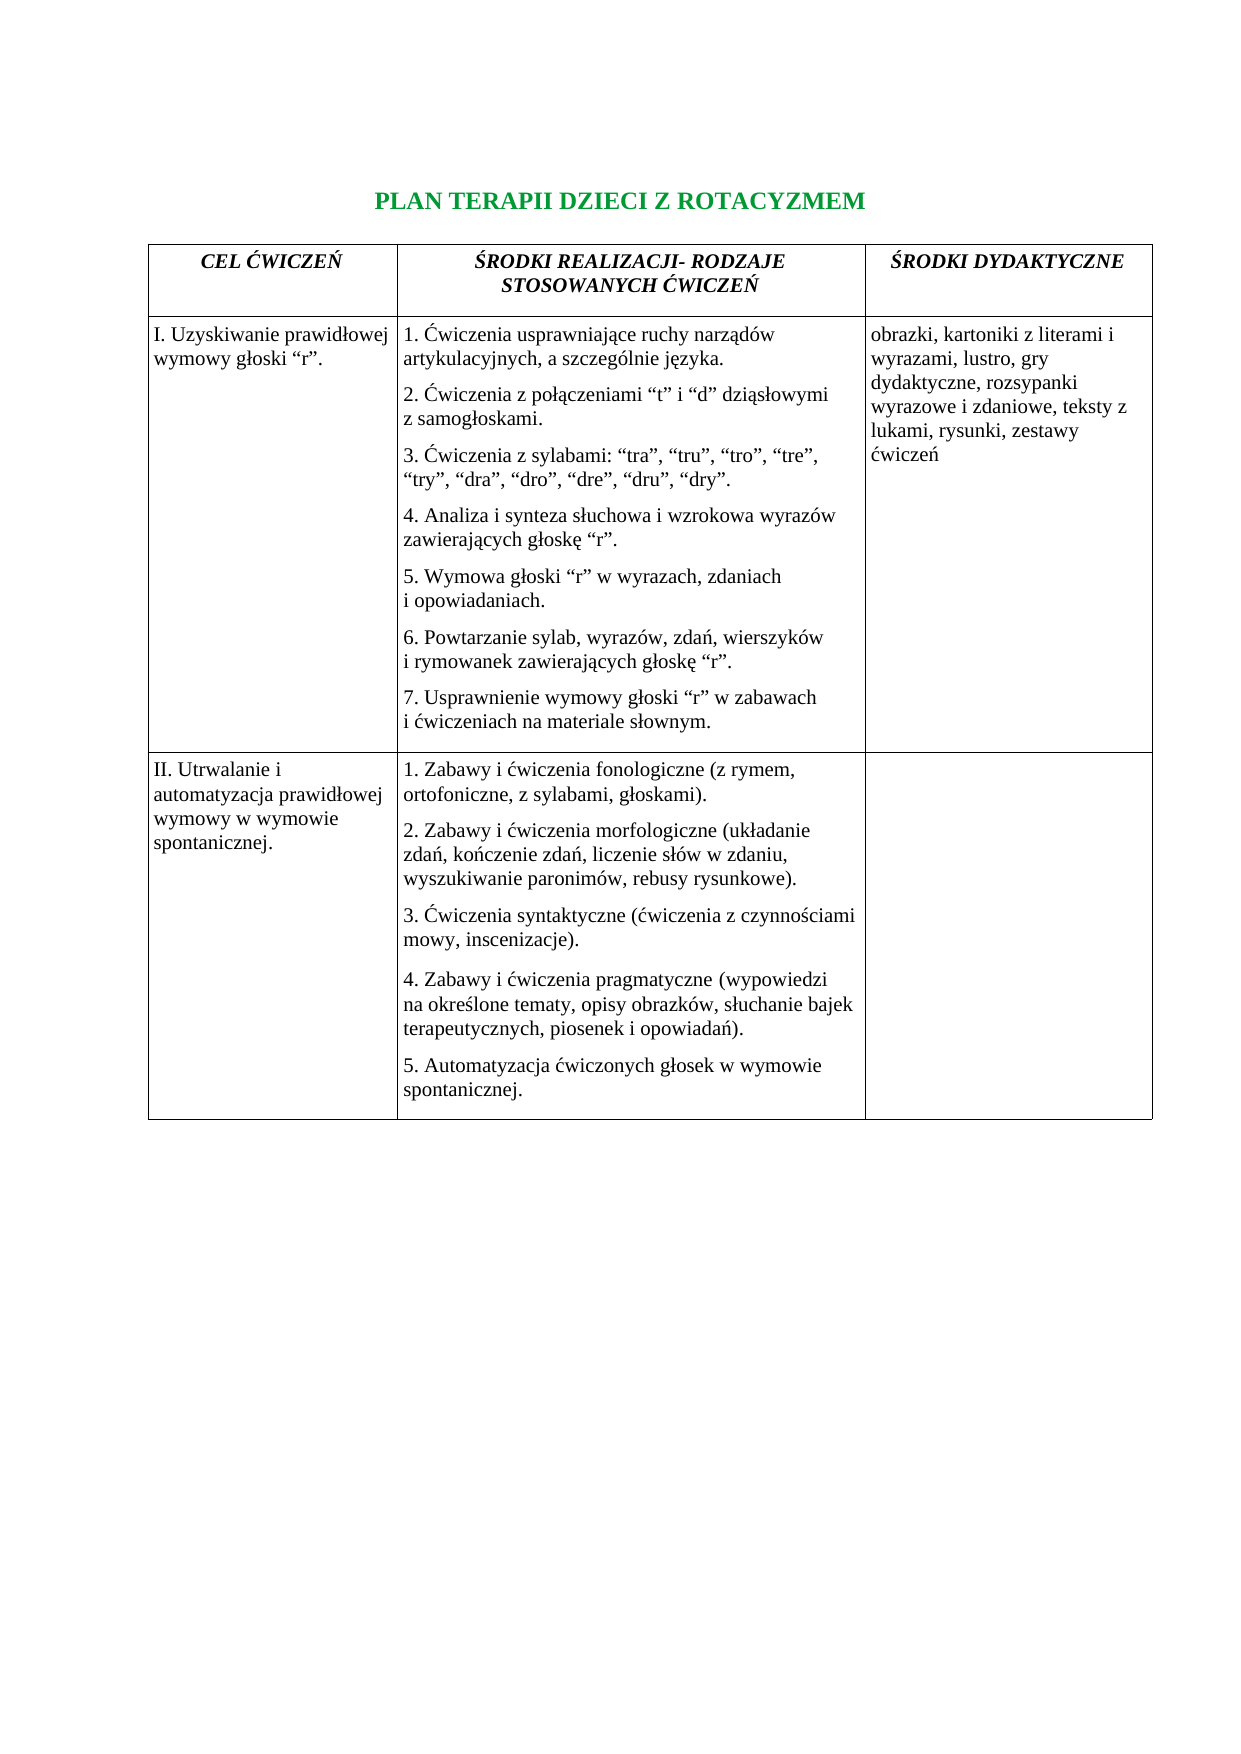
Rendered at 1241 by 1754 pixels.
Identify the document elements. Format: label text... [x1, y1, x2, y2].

table_header ŚRODKI REALIZACJI- RODZAJE STOSOWANYCH ĆWICZEŃ [398, 245, 865, 316]
table_header ŚRODKI DYDAKTYCZNE [866, 245, 1152, 316]
table_cell [866, 753, 1152, 1119]
table_header CEL ĆWICZEŃ [149, 245, 397, 316]
table_cell II. Utrwalanie i automatyzacja prawidłowej wymowy w wymowie spontanicznej. [149, 753, 397, 1119]
table_cell obrazki, kartoniki z literami i wyrazami, lustro, gry dydaktyczne, rozsypanki wyrazowe i zdaniowe, teksty z lukami, rysunki, zestawy ćwiczeń [866, 317, 1152, 752]
text PLAN TERAPII DZIECI Z ROTACYZMEM [148, 186, 1093, 215]
table_cell 1. Ćwiczenia usprawniające ruchy narządów artykulacyjnych, a szczególnie języka. 2. Ćwiczenia z połączeniami “t” i “d” dziąsłowymi z samogłoskami. 3. Ćwiczenia z sylabami: “tra”, “tru”, “tro”, “tre”, “try”, “dra”, “dro”, “dre”, “dru”, “dry”. 4. Analiza i synteza słuchowa i wzrokowa wyrazów zawierających głoskę “r”. 5. Wymowa głoski “r” w wyrazach, zdaniach i opowiadaniach. 6. Powtarzanie sylab, wyrazów, zdań, wierszyków i rymowanek zawierających głoskę “r”. 7. Usprawnienie wymowy głoski “r” w zabawach i ćwiczeniach na materiale słownym. [398, 317, 865, 752]
table_cell I. Uzyskiwanie prawidłowej wymowy głoski “r”. [149, 317, 397, 752]
table_cell 1. Zabawy i ćwiczenia fonologiczne (z rymem, ortofoniczne, z sylabami, głoskami). 2. Zabawy i ćwiczenia morfologiczne (układanie zdań, kończenie zdań, liczenie słów w zdaniu, wyszukiwanie paronimów, rebusy rysunkowe). 3. Ćwiczenia syntaktyczne (ćwiczenia z czynnościami mowy, inscenizacje). 4. Zabawy i ćwiczenia pragmatyczne (wypowiedzi na określone tematy, opisy obrazków, słuchanie bajek terapeutycznych, piosenek i opowiadań). 5. Automatyzacja ćwiczonych głosek w wymowie spontanicznej. [398, 753, 865, 1119]
